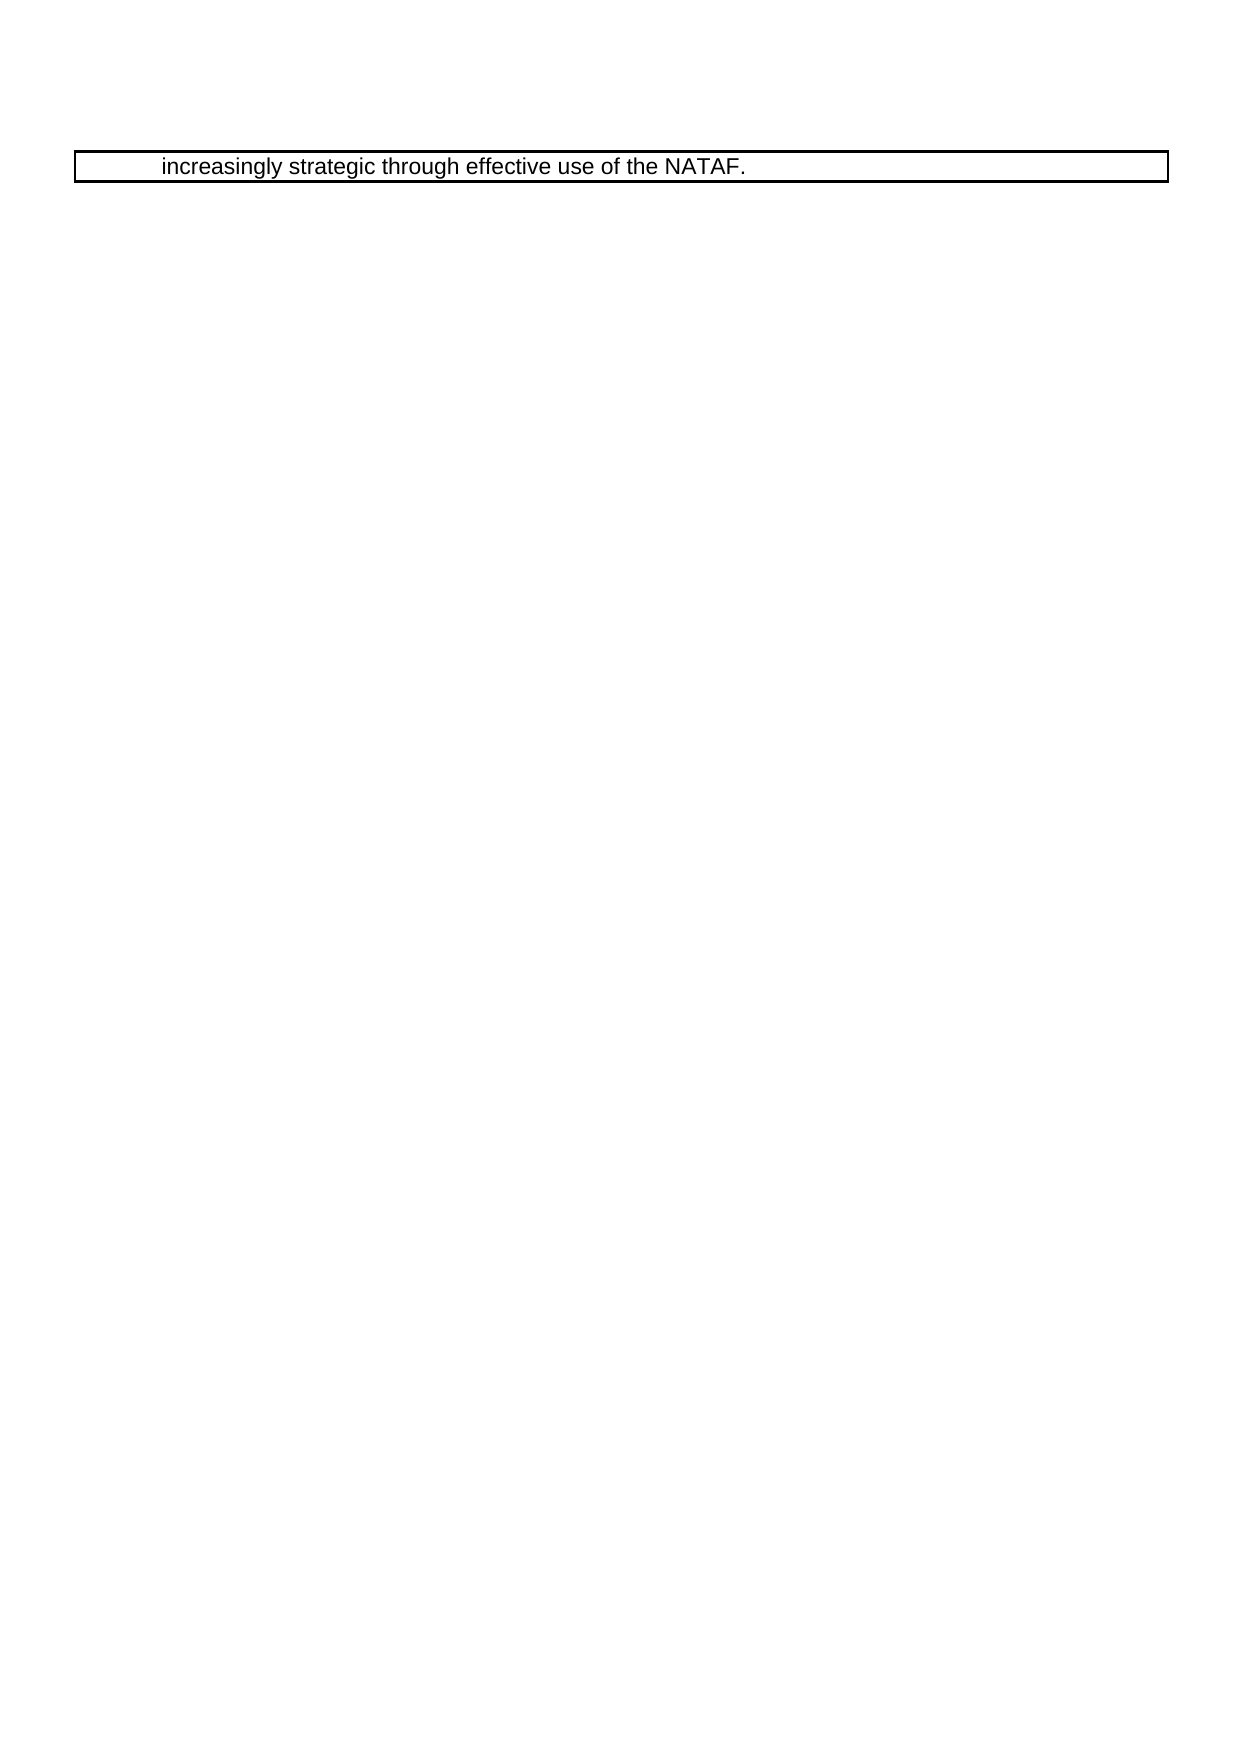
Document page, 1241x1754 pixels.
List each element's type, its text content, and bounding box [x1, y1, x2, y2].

table_cell [718, 183, 861, 235]
table_cell [861, 183, 886, 235]
table_cell [356, 183, 562, 235]
table_cell [976, 183, 1168, 235]
table_cell increasingly strategic through effective use of the NATAF. [76, 153, 1167, 179]
table_cell [563, 183, 718, 235]
table_cell [75, 183, 267, 235]
table_cell [267, 183, 356, 235]
table_cell [886, 183, 976, 235]
